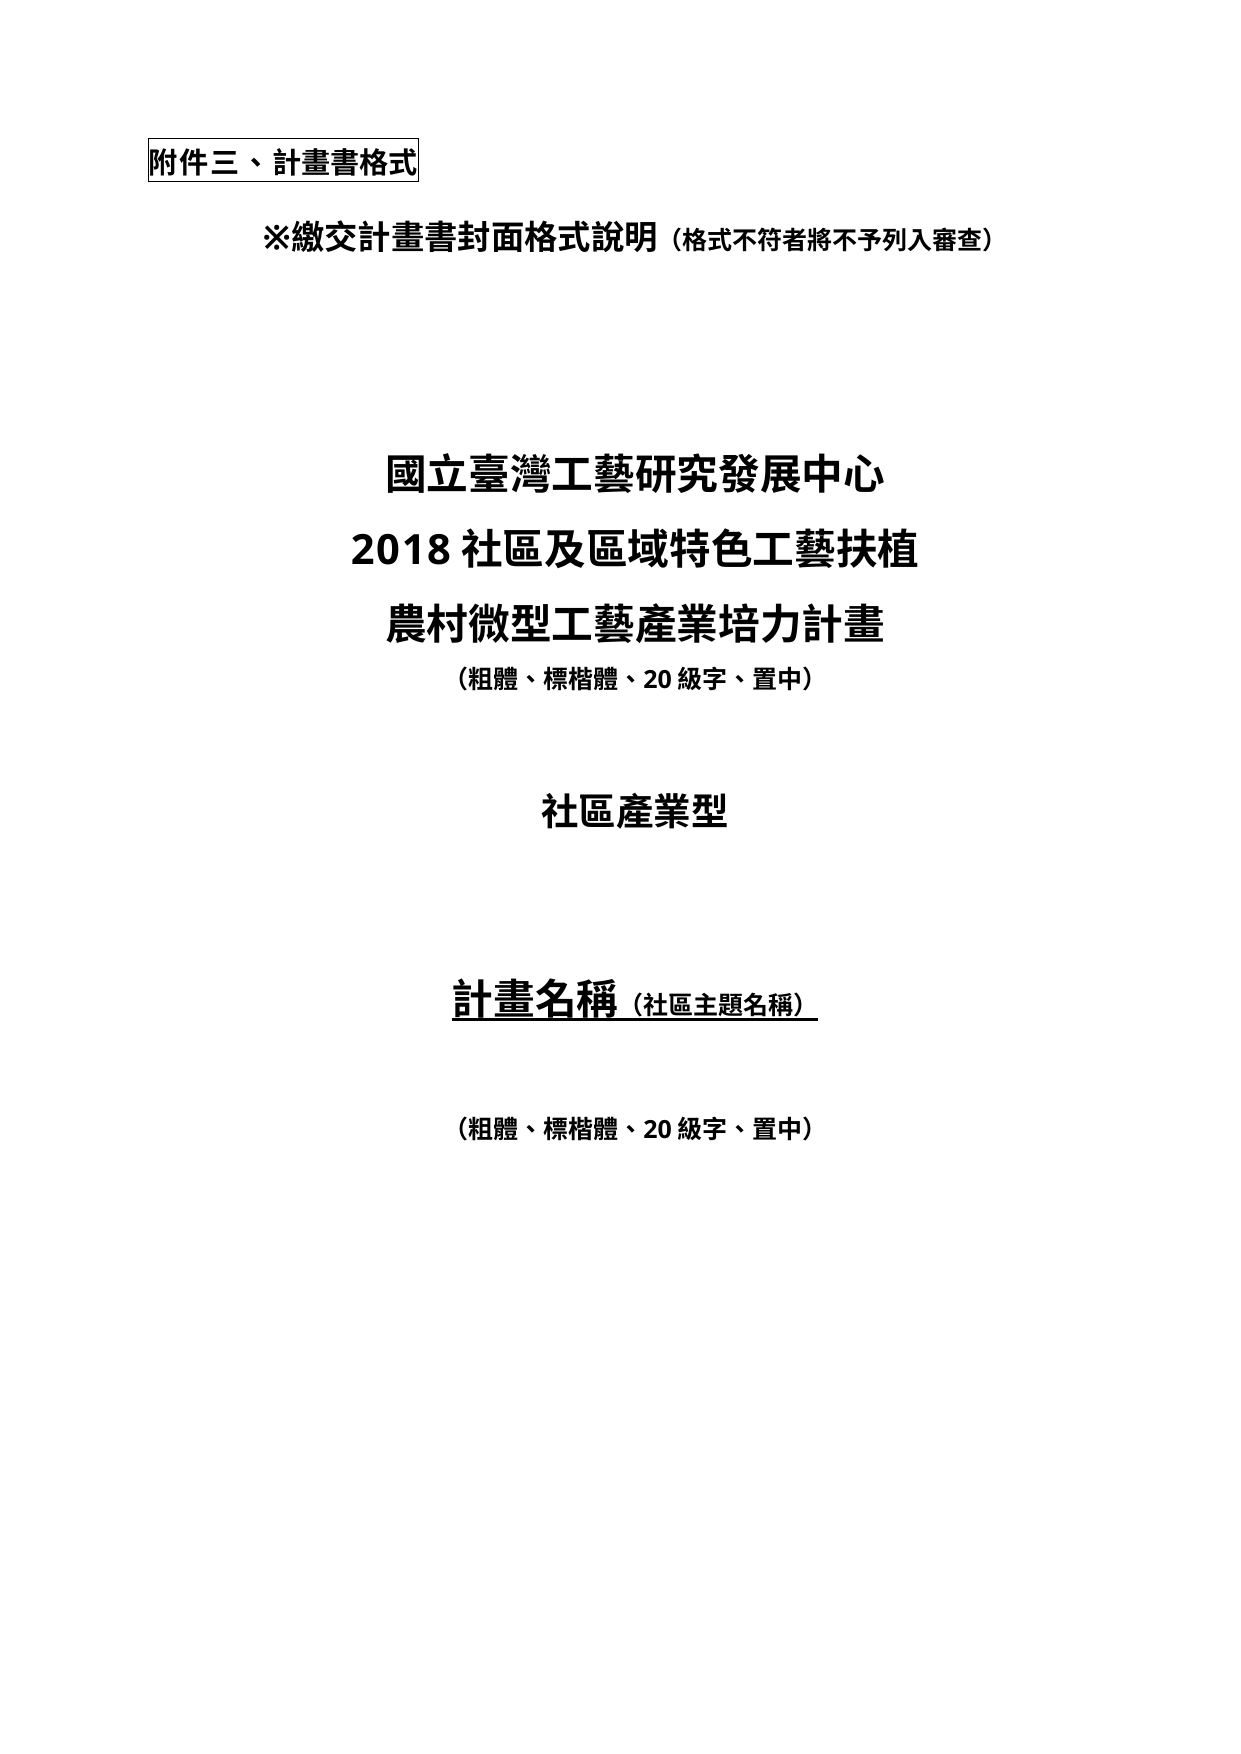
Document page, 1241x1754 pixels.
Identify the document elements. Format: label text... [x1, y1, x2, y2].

text （粗體、標楷體、20級字、置中） [148, 1109, 1122, 1146]
text ※繳交計畫書封面格式說明（格式不符者將不予列入審查） [148, 198, 1122, 273]
subtitle 附件三、計畫書格式 [148, 123, 1122, 198]
text 社區產業型 [148, 771, 1122, 846]
text 計畫名稱（社區主題名稱） [148, 959, 1122, 1034]
text 國立臺灣工藝研究發展中心 [148, 434, 1122, 509]
text 農村微型工藝產業培力計畫 [148, 584, 1122, 659]
text （粗體、標楷體、20級字、置中） [148, 659, 1122, 696]
text 2018社區及區域特色工藝扶植 [148, 509, 1122, 584]
